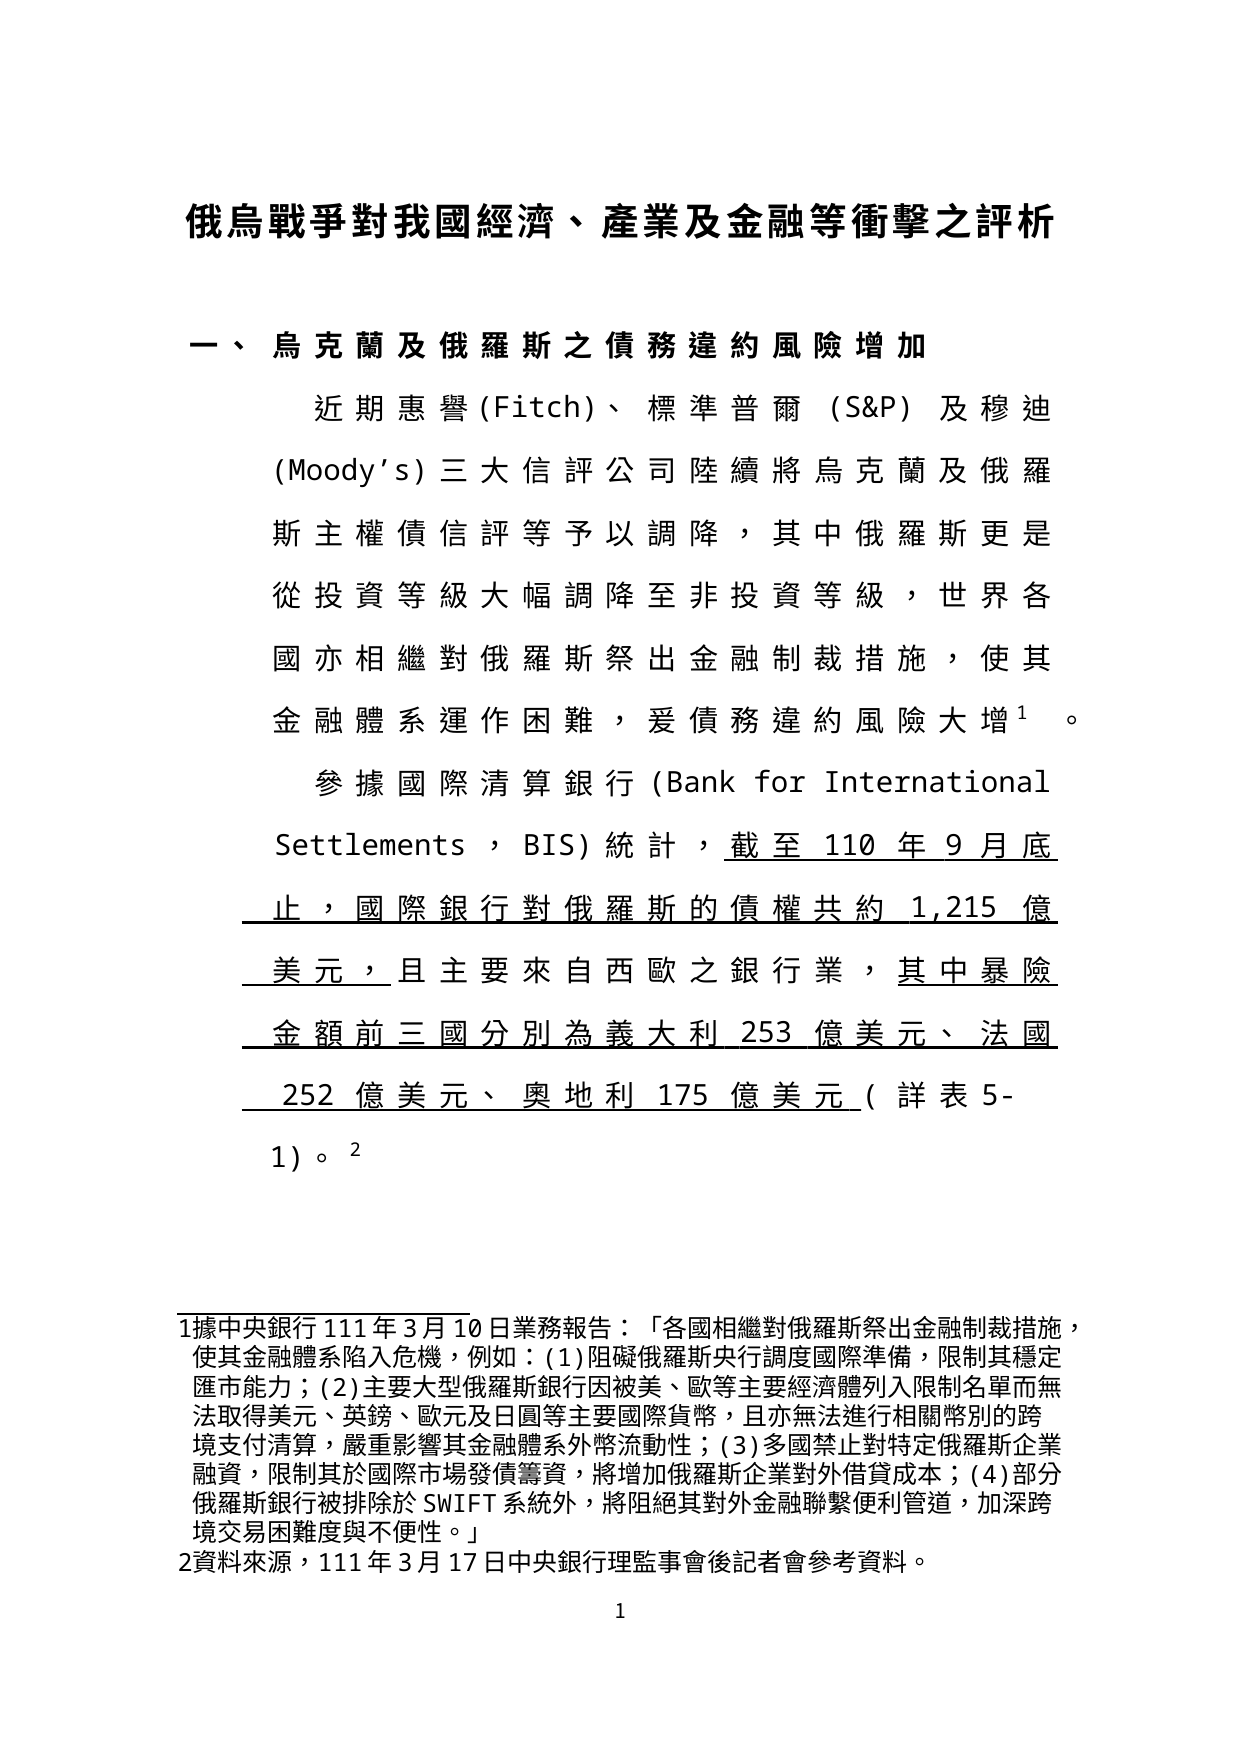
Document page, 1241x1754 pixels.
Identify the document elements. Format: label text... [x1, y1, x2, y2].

text 美元，且主要來自西歐之銀行業，其中暴險金額前三國分別為義大利253億美元、法國 [242, 924, 1058, 1046]
text 參據國際清算銀行(Bank for International Settlements，BIS)統計，截至110年9月底止，國際銀行對俄羅斯的債權共約1,215億 [242, 740, 1058, 921]
text 資料來源，111年3月17日中央銀行理監事會後記者會參考資料。 [177, 1548, 1063, 1577]
text 據中央銀行111年3月10日業務報告：「各國相繼對俄羅斯祭出金融制裁措施，使其金融體系陷入危機，例如：(1)阻礙俄羅斯央行調度國際準備，限制其穩定匯市能力；(2)主要大型俄羅斯銀行因被美、歐等主要經濟體列入限制名單而無法取得美元、英鎊、歐元及日圓等主要國際貨幣，且亦無法進行相關幣別的跨境支付清算，嚴重影響其金融體系外幣流動性；(3)多國禁止對特定俄羅斯企業融資，限制其於國際市場發債籌資，將增加俄羅斯企業對外借貸成本；(4)部分俄羅斯銀行被排除於SWIFT系統外，將阻絕其對外金融聯繫便利管道，加深跨境交易困難度與不便性。」 [177, 1314, 1063, 1548]
text 近期惠譽(Fitch)、標準普爾(S&P)及穆迪(Moody’s)三大信評公司陸續將烏克蘭及俄羅斯主權債信評等予以調降，其中俄羅斯更是從投資等級大幅調降至非投資等級，世界各國亦相繼對俄羅斯祭出金融制裁措施，使其金融體系運作困難，爰債務違約風險大增。 [242, 365, 1058, 740]
text 俄烏戰爭對我國經濟、產業及金融等衝擊之評析 [183, 177, 1058, 240]
text 一、烏克蘭及俄羅斯之債務違約風險增加 [183, 302, 1058, 365]
text 252億美元、奧地利175億美元(詳表5-1)。 [242, 1049, 1058, 1177]
